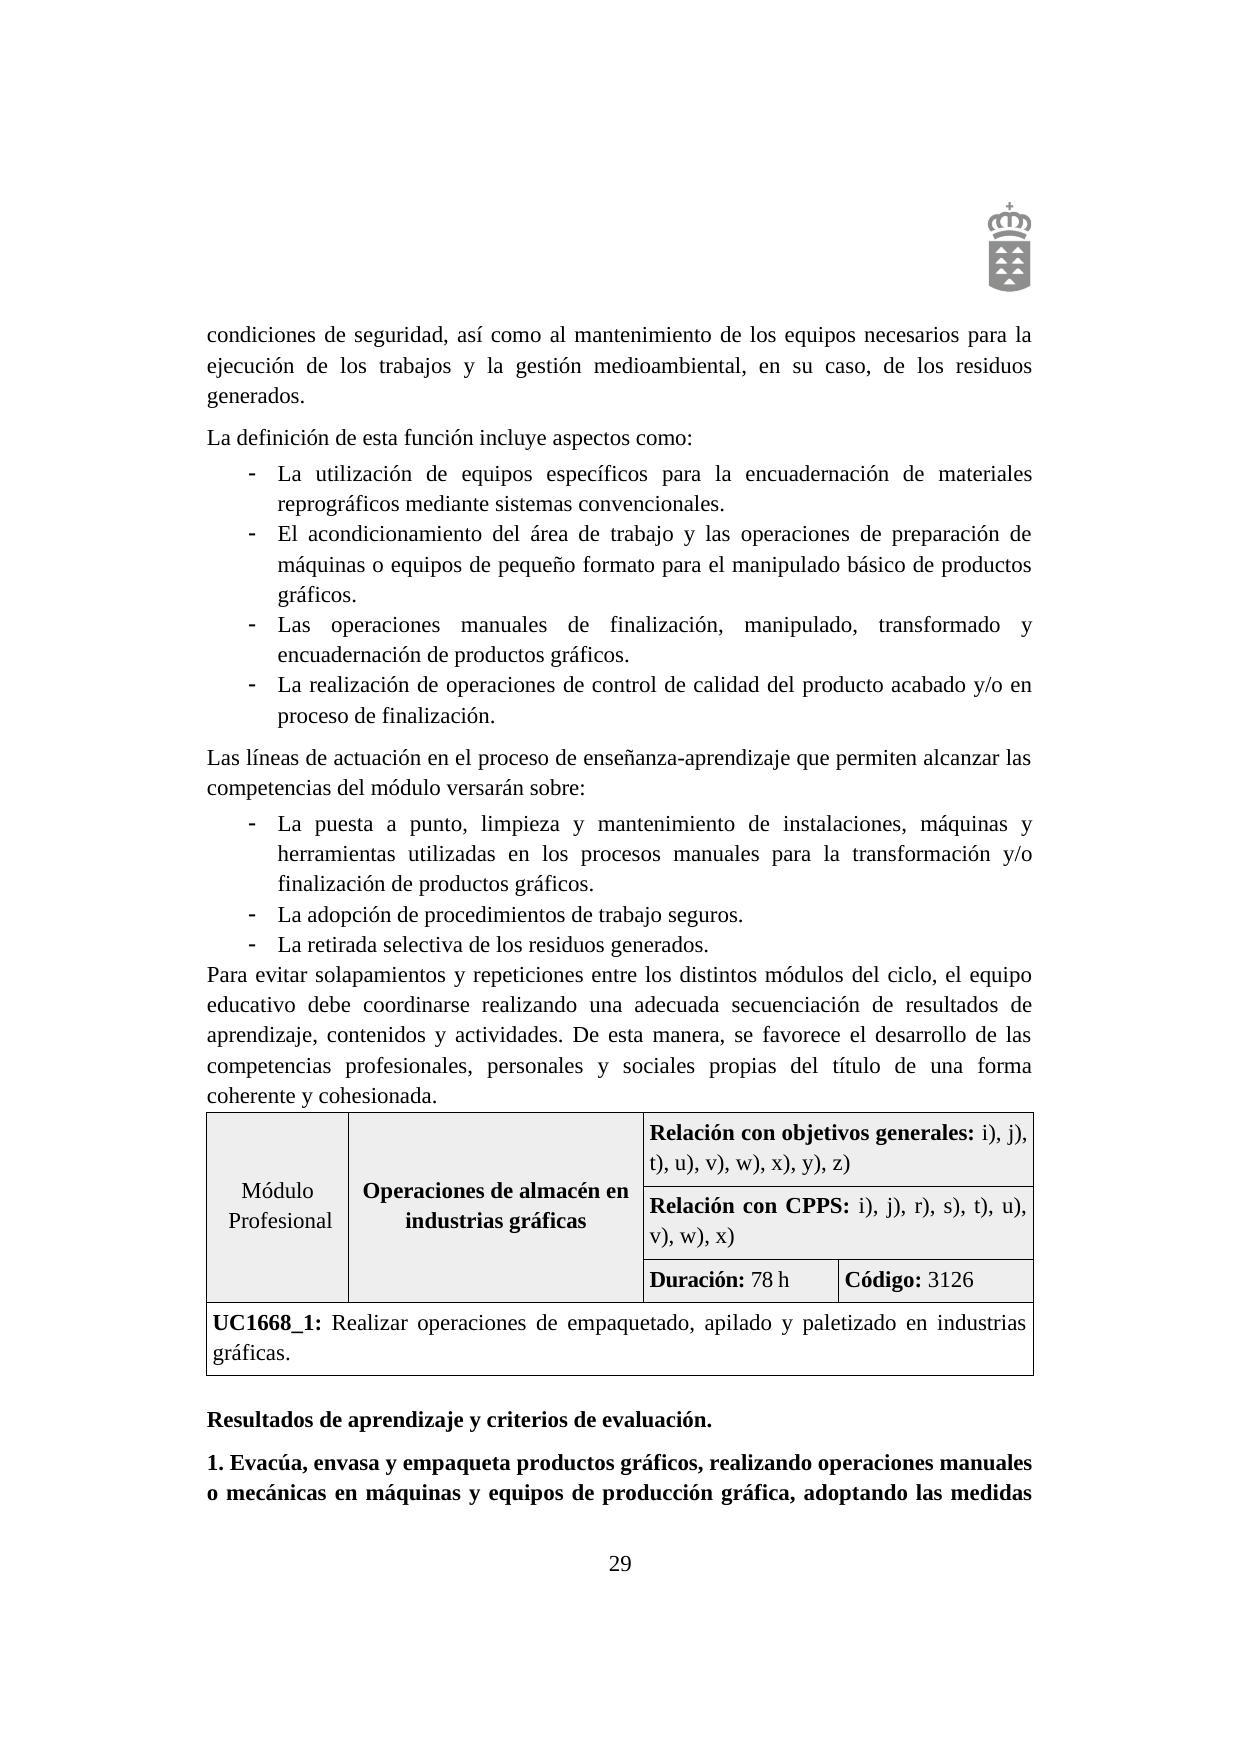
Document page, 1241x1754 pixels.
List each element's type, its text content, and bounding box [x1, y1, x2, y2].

text Para evitar solapamientos y repeticiones entre los distintos módulos del ciclo, el equipo educativo debe coordinarse realizando una adecuada secuenciación de resultados de aprendizaje, contenidos y actividades. De esta manera, se favorece el desarrollo de las competencias profesionales, personales y sociales propias del título de una forma coherente y cohesionada. [207, 961, 1033, 1108]
table_header Relación con objetivos generales: i), j), t), u), v), w), x), y), z) [644, 1113, 1033, 1186]
subtitle Las operaciones manuales de finalización, manipulado, transformado y encuadernación de productos gráficos. [248, 611, 1033, 668]
table_header Módulo Profesional [207, 1113, 348, 1302]
picture [987, 202, 1032, 292]
table_cell Duración: 78 h [644, 1260, 838, 1302]
subtitle Las líneas de actuación en el proceso de enseñanza-aprendizaje que permiten alcanzar las competencias del módulo versarán sobre: [207, 744, 1033, 800]
subtitle La utilización de equipos específicos para la encuadernación de materiales reprográficos mediante sistemas convencionales. [248, 460, 1033, 517]
subtitle La puesta a punto, limpieza y mantenimiento de instalaciones, máquinas y herramientas utilizadas en los procesos manuales para la transformación y/o finalización de productos gráficos. [248, 810, 1033, 897]
subtitle La realización de operaciones de control de calidad del producto acabado y/o en proceso de finalización. [248, 672, 1033, 728]
text Resultados de aprendizaje y criterios de evaluación. [207, 1407, 1033, 1433]
subtitle El acondicionamiento del área de trabajo y las operaciones de preparación de máquinas o equipos de pequeño formato para el manipulado básico de productos gráficos. [248, 521, 1033, 607]
subtitle La definición de esta función incluye aspectos como: [207, 424, 1033, 450]
table_cell UC1668_1: Realizar operaciones de empaquetado, apilado y paletizado en industrias gráficas. [207, 1303, 1033, 1375]
subtitle condiciones de seguridad, así como al mantenimiento de los equipos necesarios para la ejecución de los trabajos y la gestión medioambiental, en su caso, de los residuos generados. [207, 322, 1033, 408]
subtitle La retirada selectiva de los residuos generados. [248, 931, 1033, 957]
text 1. Evacúa, envasa y empaqueta productos gráficos, realizando operaciones manuales o mecánicas en máquinas y equipos de producción gráfica, adoptando las medidas [207, 1448, 1033, 1505]
table_cell Relación con CPPS: i), j), r), s), t), u), v), w), x) [644, 1187, 1033, 1259]
table_header Operaciones de almacén en industrias gráficas [349, 1113, 643, 1302]
table_cell Código: 3126 [839, 1260, 1033, 1302]
subtitle La adopción de procedimientos de trabajo seguros. [248, 901, 1033, 927]
